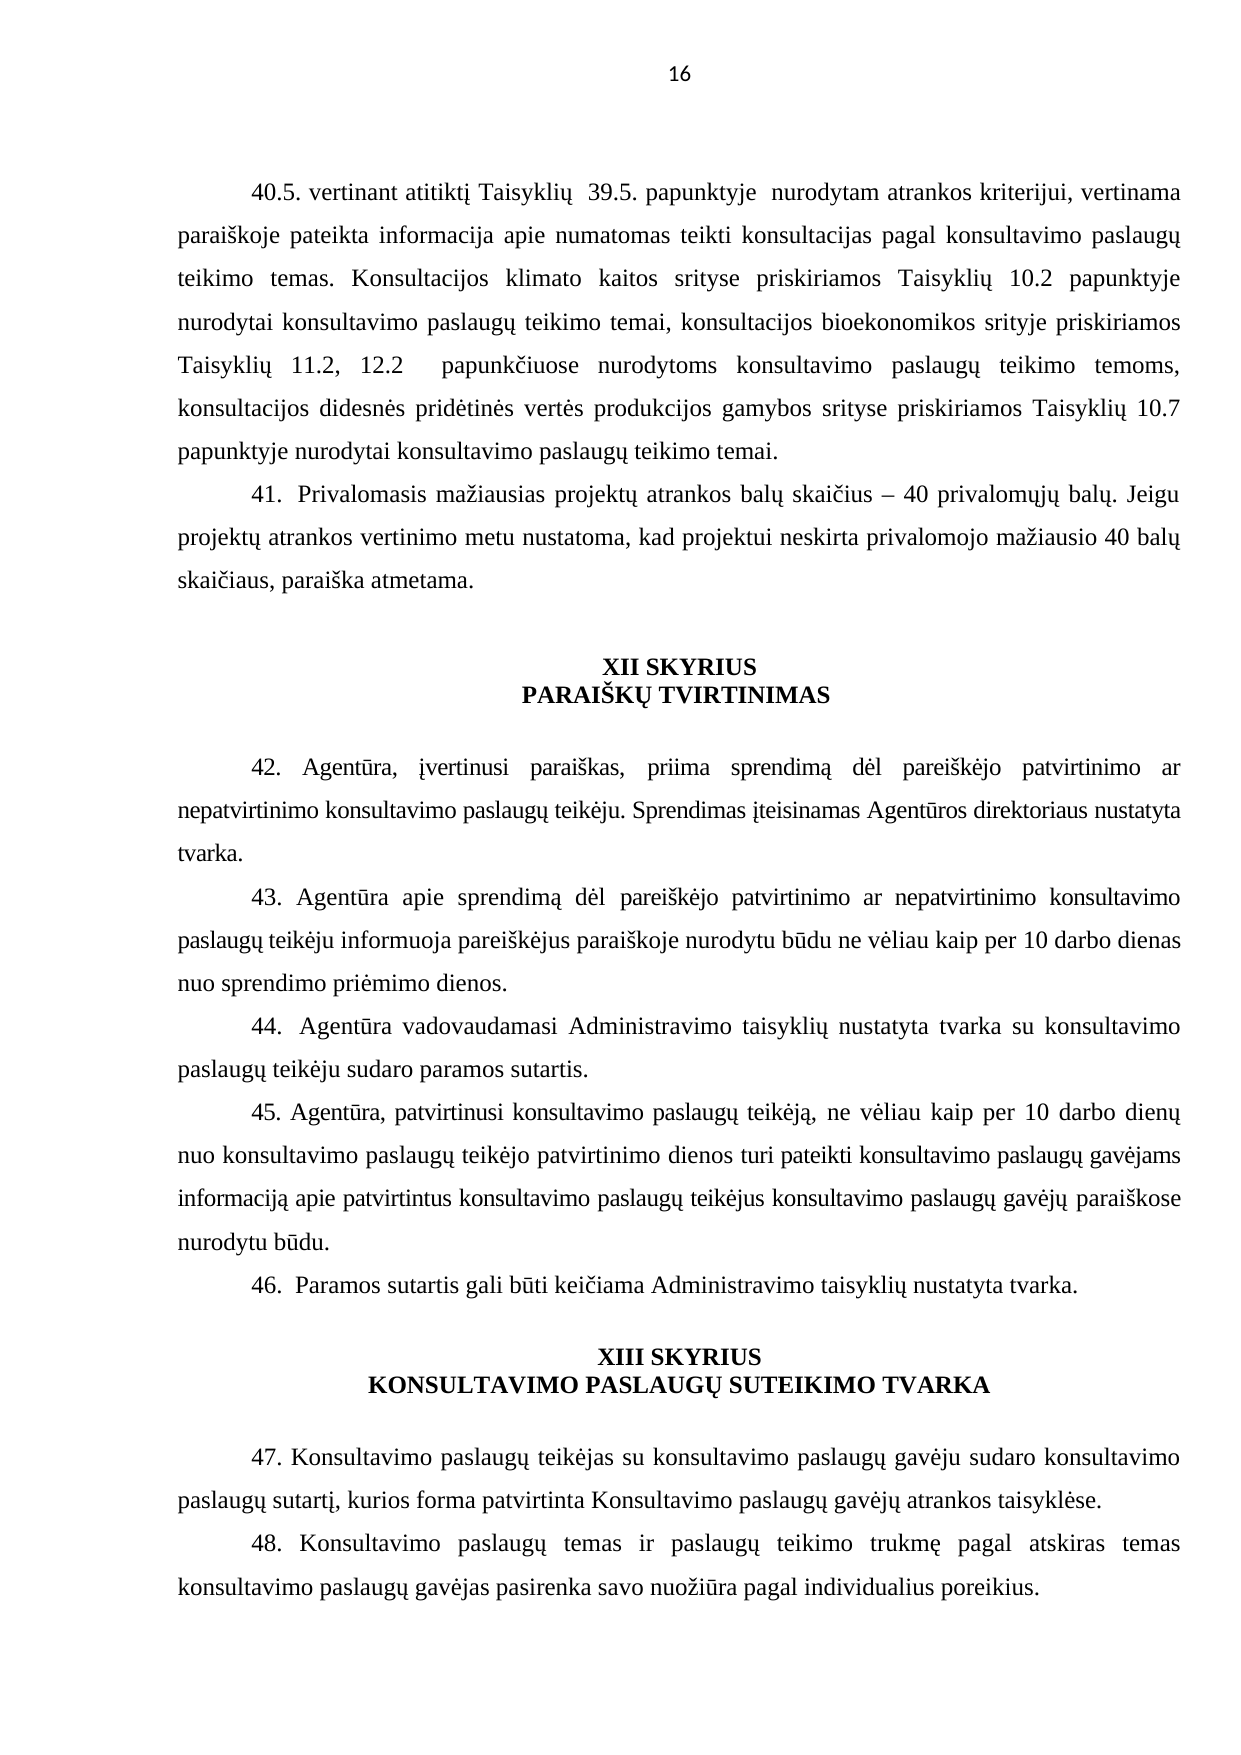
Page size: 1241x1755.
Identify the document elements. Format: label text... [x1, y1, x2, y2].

text 41. Privalomasis mažiausias projektų atrankos balų skaičius – 40 privalomųjų balų. Jeigu projektų atrankos vertinimo metu nustatoma, kad projektui neskirta privalomojo mažiausio 40 balų skaičiaus, paraiška atmetama. [177, 479, 1181, 594]
text 47. Konsultavimo paslaugų teikėjas su konsultavimo paslaugų gavėju sudaro konsultavimo paslaugų sutartį, kurios forma patvirtinta Konsultavimo paslaugų gavėjų atrankos taisyklėse. [177, 1442, 1181, 1514]
subtitle XIII SKYRIUS [177, 1342, 1181, 1370]
text 45. Agentūra, patvirtinusi konsultavimo paslaugų teikėją, ne vėliau kaip per 10 darbo dienų nuo konsultavimo paslaugų teikėjo patvirtinimo dienos turi pateikti konsultavimo paslaugų gavėjams informaciją apie patvirtintus konsultavimo paslaugų teikėjus konsultavimo paslaugų gavėjų paraiškose nurodytu būdu. [177, 1097, 1181, 1255]
text 46. Paramos sutartis gali būti keičiama Administravimo taisyklių nustatyta tvarka. [177, 1270, 1181, 1298]
text PARAIŠKŲ TVIRTINIMAS [177, 680, 1181, 709]
text 48. Konsultavimo paslaugų temas ir paslaugų teikimo trukmę pagal atskiras temas konsultavimo paslaugų gavėjas pasirenka savo nuožiūra pagal individualius poreikius. [177, 1528, 1181, 1600]
text 44. Agentūra vadovaudamasi Administravimo taisyklių nustatyta tvarka su konsultavimo paslaugų teikėju sudaro paramos sutartis. [177, 1011, 1181, 1083]
text 43. Agentūra apie sprendimą dėl pareiškėjo patvirtinimo ar nepatvirtinimo konsultavimo paslaugų teikėju informuoja pareiškėjus paraiškoje nurodytu būdu ne vėliau kaip per 10 darbo dienas nuo sprendimo priėmimo dienos. [177, 882, 1181, 997]
text 42. Agentūra, įvertinusi paraiškas, priima sprendimą dėl pareiškėjo patvirtinimo ar nepatvirtinimo konsultavimo paslaugų teikėju. Sprendimas įteisinamas Agentūros direktoriaus nustatyta tvarka. [177, 752, 1181, 867]
text 40.5. vertinant atitiktį Taisyklių 39.5. papunktyje nurodytam atrankos kriterijui, vertinama paraiškoje pateikta informacija apie numatomas teikti konsultacijas pagal konsultavimo paslaugų teikimo temas. Konsultacijos klimato kaitos srityse priskiriamos Taisyklių 10.2 papunktyje nurodytai konsultavimo paslaugų teikimo temai, konsultacijos bioekonomikos srityje priskiriamos Taisyklių 11.2, 12.2 papunkčiuose nurodytoms konsultavimo paslaugų teikimo temoms, konsultacijos didesnės pridėtinės vertės produkcijos gamybos srityse priskiriamos Taisyklių 10.7 papunktyje nurodytai konsultavimo paslaugų teikimo temai. [177, 177, 1181, 465]
subtitle KONSULTAVIMO PASLAUGŲ SUTEIKIMO TVARKA [177, 1370, 1181, 1399]
text XII SKYRIUS [177, 652, 1181, 680]
